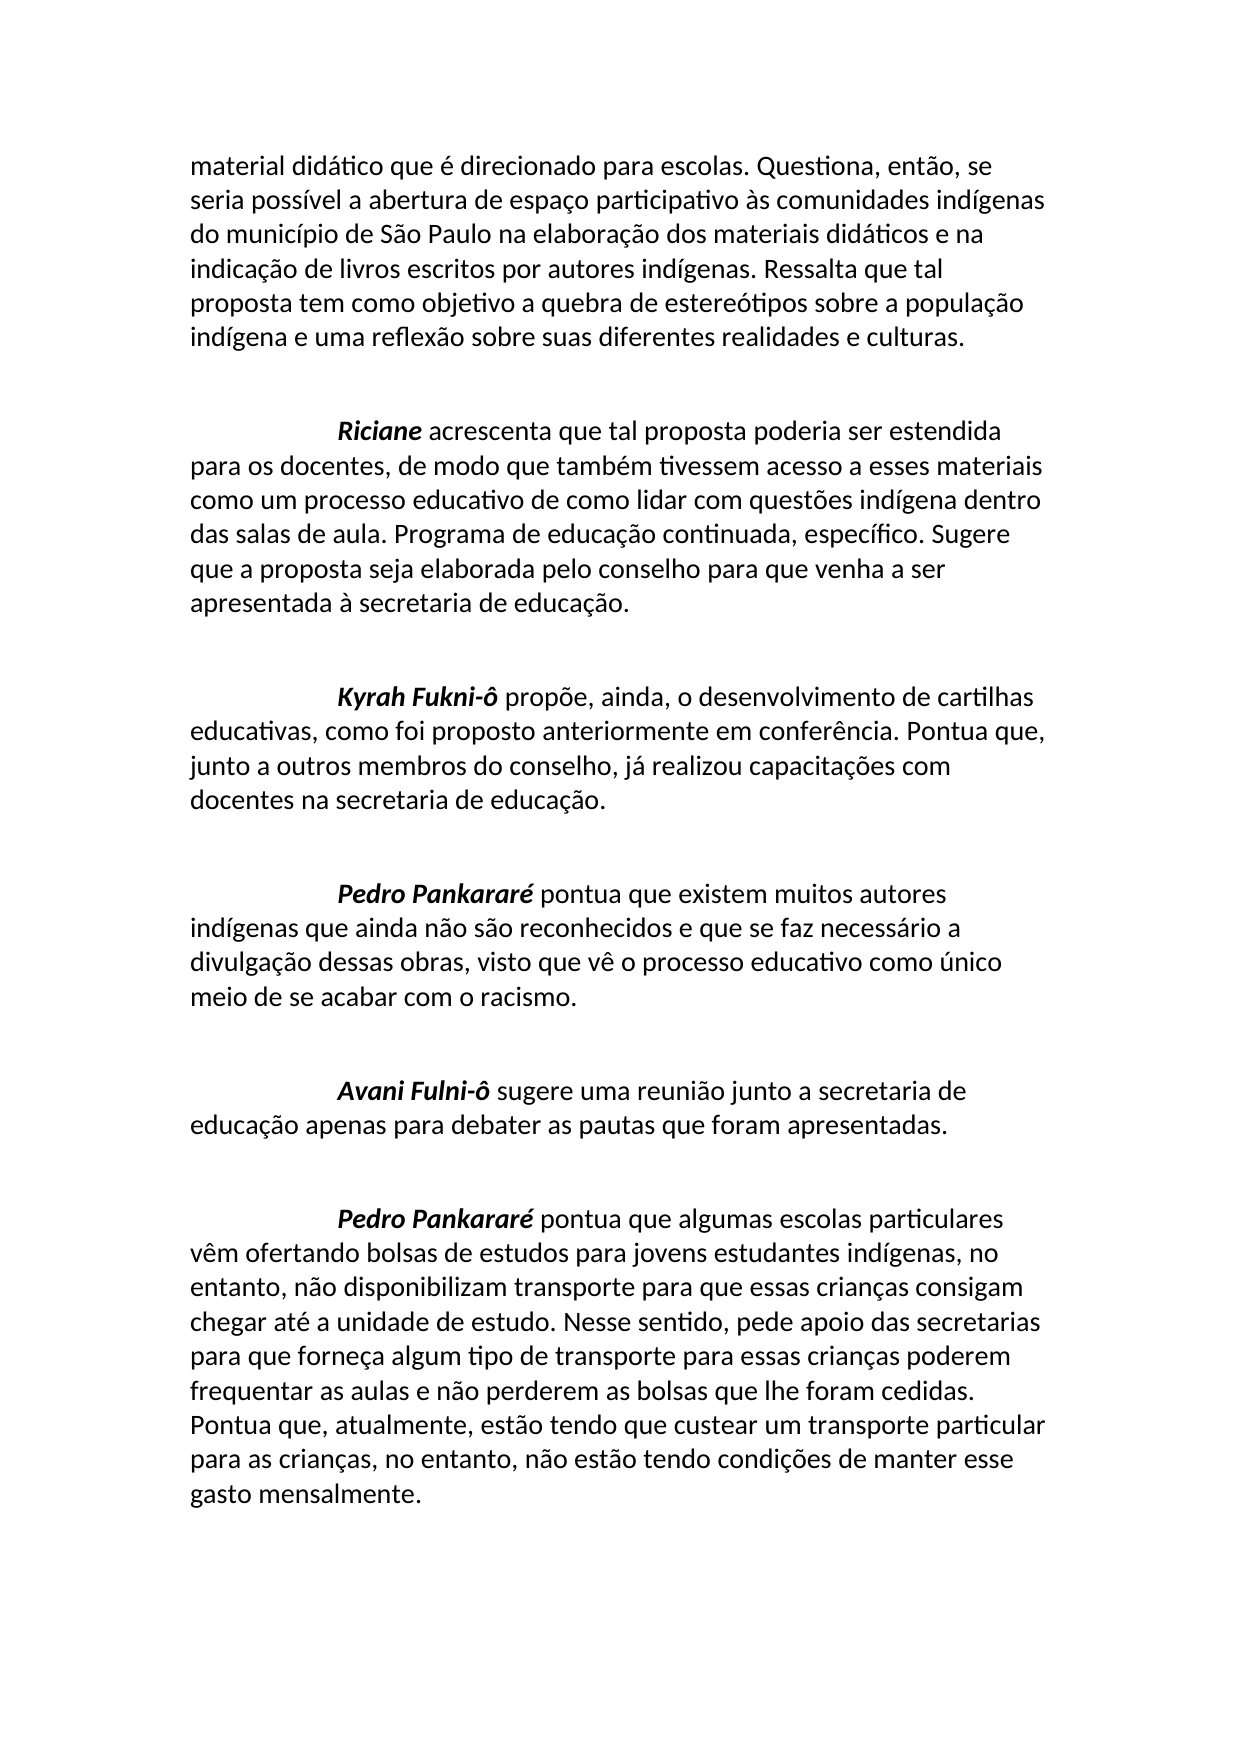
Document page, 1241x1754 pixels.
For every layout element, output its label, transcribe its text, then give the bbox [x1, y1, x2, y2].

text material didático que é direcionado para escolas. Questiona, então, se seria possível a abertura de espaço participativo às comunidades indígenas do município de São Paulo na elaboração dos materiais didáticos e na indicação de livros escritos por autores indígenas. Ressalta que tal proposta tem como objetivo a quebra de estereótipos sobre a população indígena e uma reflexão sobre suas diferentes realidades e culturas. [190, 148, 1051, 354]
text Pedro Pankararé pontua que algumas escolas particulares vêm ofertando bolsas de estudos para jovens estudantes indígenas, no entanto, não disponibilizam transporte para que essas crianças consigam chegar até a unidade de estudo. Nesse sentido, pede apoio das secretarias para que forneça algum tipo de transporte para essas crianças poderem frequentar as aulas e não perderem as bolsas que lhe foram cedidas. Pontua que, atualmente, estão tendo que custear um transporte particular para as crianças, no entanto, não estão tendo condições de manter esse gasto mensalmente. [190, 1201, 1051, 1510]
text Avani Fulni-ô sugere uma reunião junto a secretaria de educação apenas para debater as pautas que foram apresentadas. [190, 1073, 1051, 1141]
text Riciane acrescenta que tal proposta poderia ser estendida para os docentes, de modo que também tivessem acesso a esses materiais como um processo educativo de como lidar com questões indígena dentro das salas de aula. Programa de educação continuada, específico. Sugere que a proposta seja elaborada pelo conselho para que venha a ser apresentada à secretaria de educação. [190, 413, 1051, 619]
text Pedro Pankararé pontua que existem muitos autores indígenas que ainda não são reconhecidos e que se faz necessário a divulgação dessas obras, visto que vê o processo educativo como único meio de se acabar com o racismo. [190, 876, 1051, 1013]
text Kyrah Fukni-ô propõe, ainda, o desenvolvimento de cartilhas educativas, como foi proposto anteriormente em conferência. Pontua que, junto a outros membros do conselho, já realizou capacitações com docentes na secretaria de educação. [190, 679, 1051, 816]
